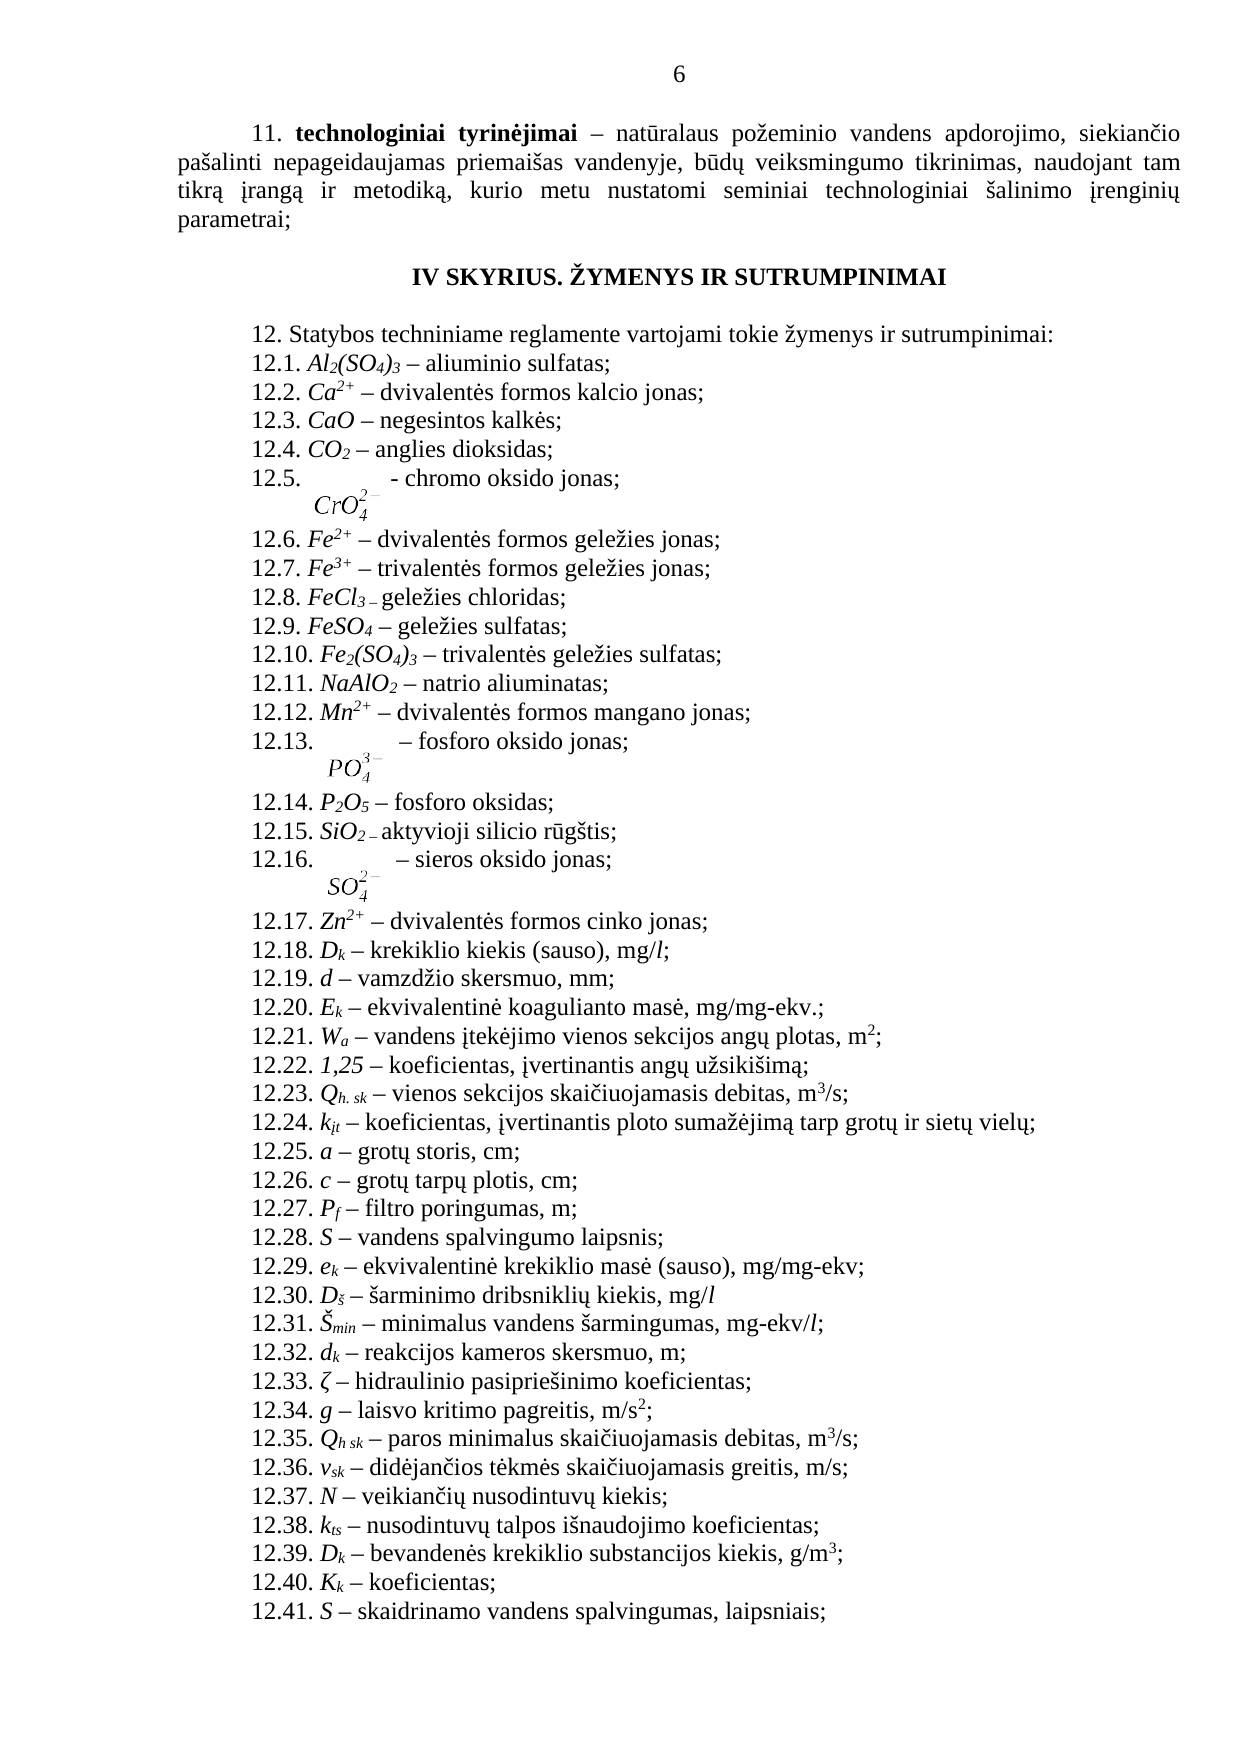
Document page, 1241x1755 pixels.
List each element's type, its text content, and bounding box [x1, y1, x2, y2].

text 12.27. Pf – filtro poringumas, m; [177, 1193, 1181, 1222]
text 12.24. kįt – koeficientas, įvertinantis ploto sumažėjimą tarp grotų ir sietų vielų; [177, 1107, 1181, 1136]
text 12.4. CO2 – anglies dioksidas; [177, 434, 1181, 463]
text 12.6. Fe2+ – dvivalentės formos geležies jonas; [177, 524, 1181, 553]
text 12.34. g – laisvo kritimo pagreitis, m/s2; [177, 1395, 1181, 1423]
text 12.40. Kk – koeficientas; [177, 1567, 1181, 1596]
text 12.39. Dk – bevandenės krekiklio substancijos kiekis, g/m3; [177, 1538, 1181, 1567]
text 12. Statybos techniniame reglamente vartojami tokie žymenys ir sutrumpinimai: [177, 319, 1181, 348]
text 12.14. P2O5 – fosforo oksidas; [177, 787, 1181, 816]
text 12.38. kts – nusodintuvų talpos išnaudojimo koeficientas; [177, 1510, 1181, 1538]
text 12.12. Mn2+ – dvivalentės formos mangano jonas; [177, 697, 1181, 726]
text 12.21. Wa – vandens įtekėjimo vienos sekcijos angų plotas, m2; [177, 1021, 1181, 1050]
text 12.31. Šmin – minimalus vandens šarmingumas, mg-ekv/l; [177, 1308, 1181, 1337]
text 12.19. d – vamzdžio skersmuo, mm; [177, 963, 1181, 992]
text 11. technologiniai tyrinėjimai – natūralaus požeminio vandens apdorojimo, siekiančio pašalinti nepageidaujamas priemaišas vandenyje, būdų veiksmingumo tikrinimas, naudojant tam tikrą įrangą ir metodiką, kurio metu nustatomi seminiai technologiniai šalinimo įrenginių parametrai; [177, 118, 1181, 233]
text 12.26. c – grotų tarpų plotis, cm; [177, 1165, 1181, 1193]
text 12.10. Fe2(SO4)3 – trivalentės geležies sulfatas; [177, 639, 1181, 668]
text 12.29. ek – ekvivalentinė krekiklio masė (sauso), mg/mg-ekv; [177, 1251, 1181, 1280]
text 12.8. FeCl3 – geležies chloridas; [177, 582, 1181, 611]
text 12.5. - chromo oksido jonas; [177, 463, 1181, 524]
text 12.22. 1,25 – koeficientas, įvertinantis angų užsikišimą; [177, 1050, 1181, 1078]
text 12.18. Dk – krekiklio kiekis (sauso), mg/l; [177, 935, 1181, 963]
text 12.36. vsk – didėjančios tėkmės skaičiuojamasis greitis, m/s; [177, 1452, 1181, 1481]
text 12.1. Al2(SO4)3 – aliuminio sulfatas; [177, 348, 1181, 377]
text 12.32. dk – reakcijos kameros skersmuo, m; [177, 1337, 1181, 1366]
text 12.3. CaO – negesintos kalkės; [177, 406, 1181, 434]
text 12.35. Qh sk – paros minimalus skaičiuojamasis debitas, m3/s; [177, 1423, 1181, 1452]
text 12.25. a – grotų storis, cm; [177, 1136, 1181, 1165]
text 12.7. Fe3+ – trivalentės formos geležies jonas; [177, 553, 1181, 582]
text 12.41. S – skaidrinamo vandens spalvingumas, laipsniais; [177, 1596, 1181, 1625]
text 12.11. NaAlO2 – natrio aliuminatas; [177, 668, 1181, 697]
text 12.28. S – vandens spalvingumo laipsnis; [177, 1222, 1181, 1251]
text 12.37. N – veikiančių nusodintuvų kiekis; [177, 1481, 1181, 1510]
text 12.2. Ca2+ – dvivalentės formos kalcio jonas; [177, 377, 1181, 406]
text 12.16. – sieros oksido jonas; [177, 844, 1181, 906]
text 12.9. FeSO4 – geležies sulfatas; [177, 611, 1181, 639]
text 12.33. ζ – hidraulinio pasipriešinimo koeficientas; [177, 1366, 1181, 1395]
text 12.15. SiO2 – aktyvioji silicio rūgštis; [177, 816, 1181, 844]
text IV SKYRIUS. ŽYMENYS IR SUTRUMPINIMAI [177, 262, 1181, 291]
text 12.23. Qh. sk – vienos sekcijos skaičiuojamasis debitas, m3/s; [177, 1078, 1181, 1107]
text 12.30. Dš – šarminimo dribsniklių kiekis, mg/l [177, 1280, 1181, 1308]
text 12.20. Ek – ekvivalentinė koagulianto masė, mg/mg-ekv.; [177, 992, 1181, 1021]
text 12.13. – fosforo oksido jonas; [177, 726, 1181, 787]
text 12.17. Zn2+ – dvivalentės formos cinko jonas; [177, 906, 1181, 935]
